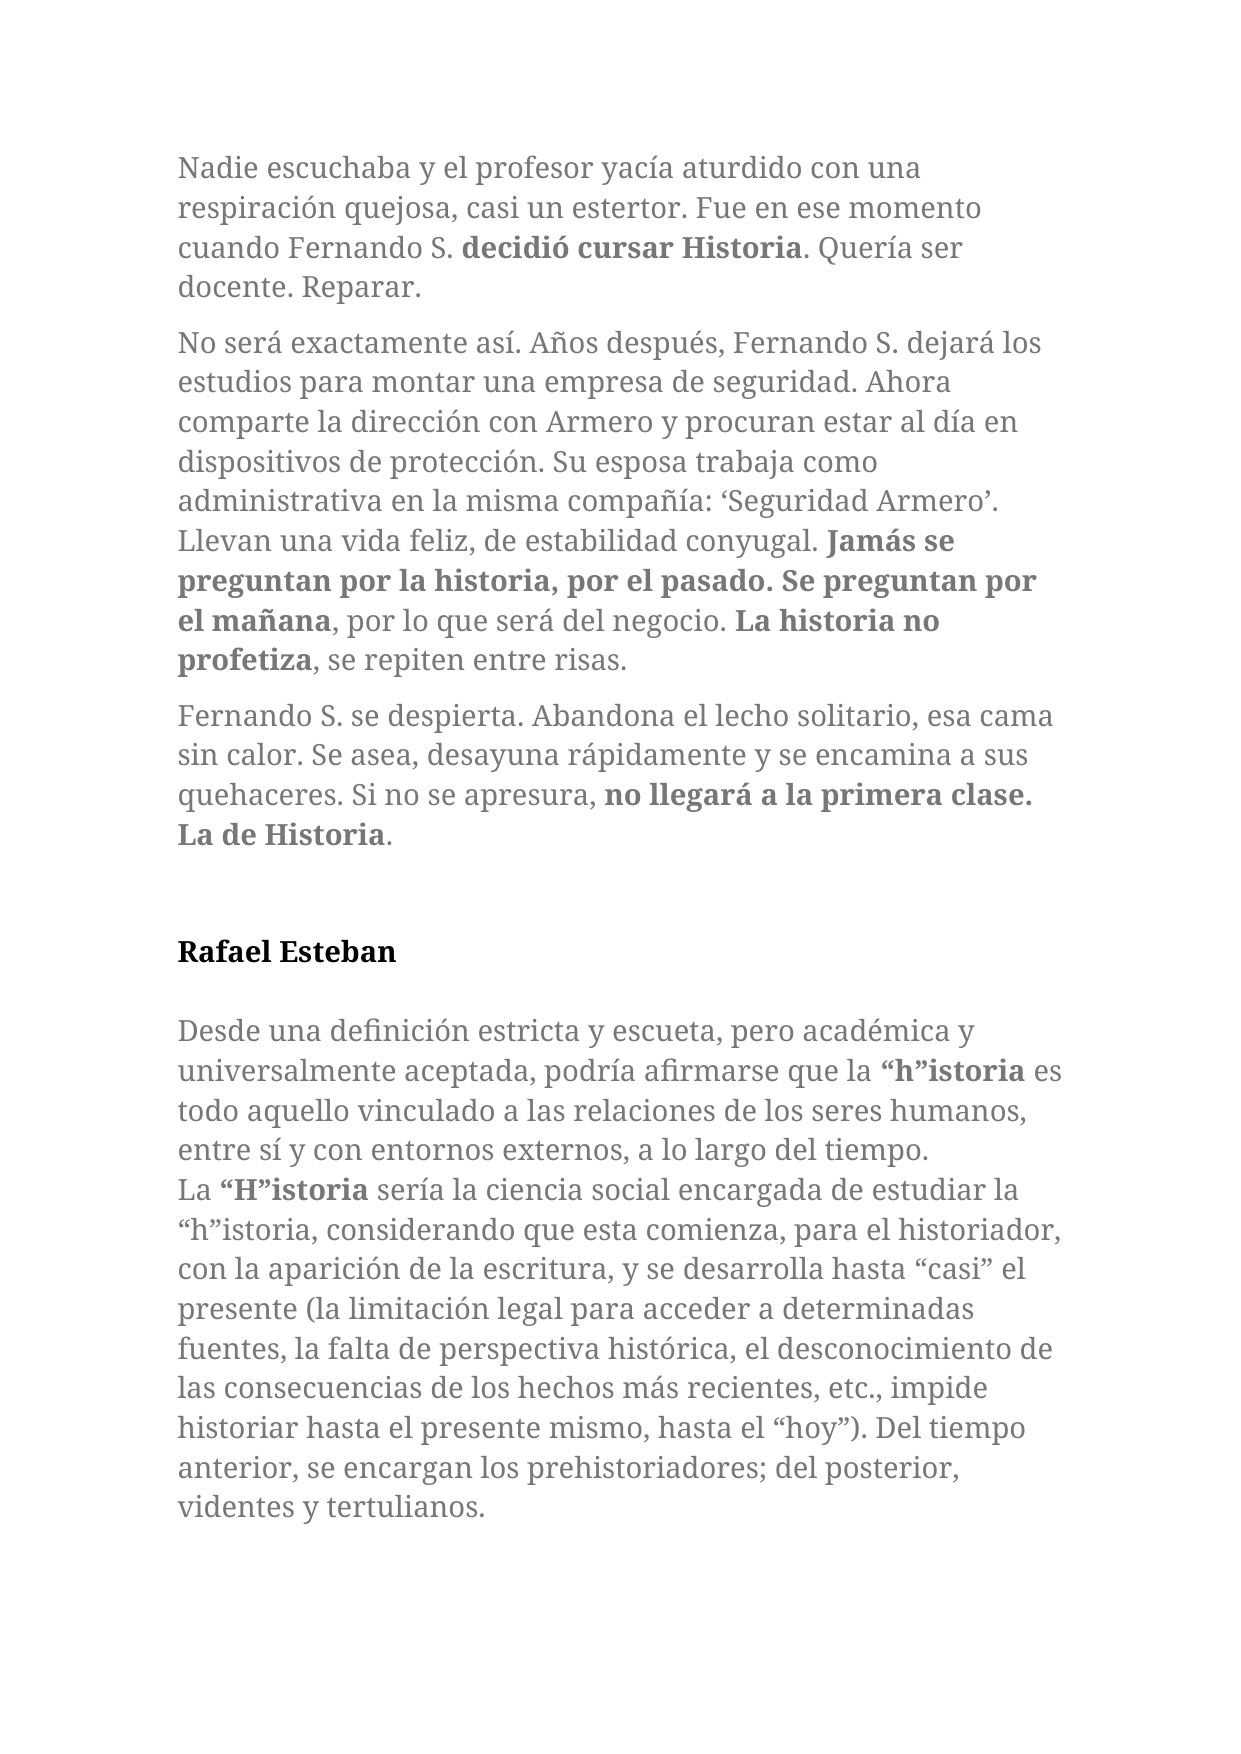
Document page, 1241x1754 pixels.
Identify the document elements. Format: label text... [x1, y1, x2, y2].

text Desde una definición estricta y escueta, pero académica y universalmente aceptada, podría afirmarse que la “h”istoria es todo aquello vinculado a las relaciones de los seres humanos, entre sí y con entornos externos, a lo largo del tiempo. La “H”istoria sería la ciencia social encargada de estudiar la “h”istoria, considerando que esta comienza, para el historiador, con la aparición de la escritura, y se desarrolla hasta “casi” el presente (la limitación legal para acceder a determinadas fuentes, la falta de perspectiva histórica, el desconocimiento de las consecuencias de los hechos más recientes, etc., impide historiar hasta el presente mismo, hasta el “hoy”). Del tiempo anterior, se encargan los prehistoriadores; del posterior, videntes y tertulianos. [177, 1010, 1063, 1526]
text No será exactamente así. Años después, Fernando S. dejará los estudios para montar una empresa de seguridad. Ahora comparte la dirección con Armero y procuran estar al día en dispositivos de protección. Su esposa trabaja como administrativa en la misma compañía: ‘Seguridad Armero’. Llevan una vida feliz, de estabilidad conyugal. Jamás se preguntan por la historia, por el pasado. Se preguntan por el mañana, por lo que será del negocio. La historia no profetiza, se repiten entre risas. [177, 322, 1063, 679]
subtitle Rafael Esteban [177, 924, 1063, 971]
text Nadie escuchaba y el profesor yacía aturdido con una respiración quejosa, casi un estertor. Fue en ese momento cuando Fernando S. decidió cursar Historia. Quería ser docente. Reparar. [177, 148, 1063, 306]
text Fernando S. se despierta. Abandona el lecho solitario, esa cama sin calor. Se asea, desayuna rápidamente y se encamina a sus quehaceres. Si no se apresura, no llegará a la primera clase. La de Historia. [177, 695, 1063, 853]
